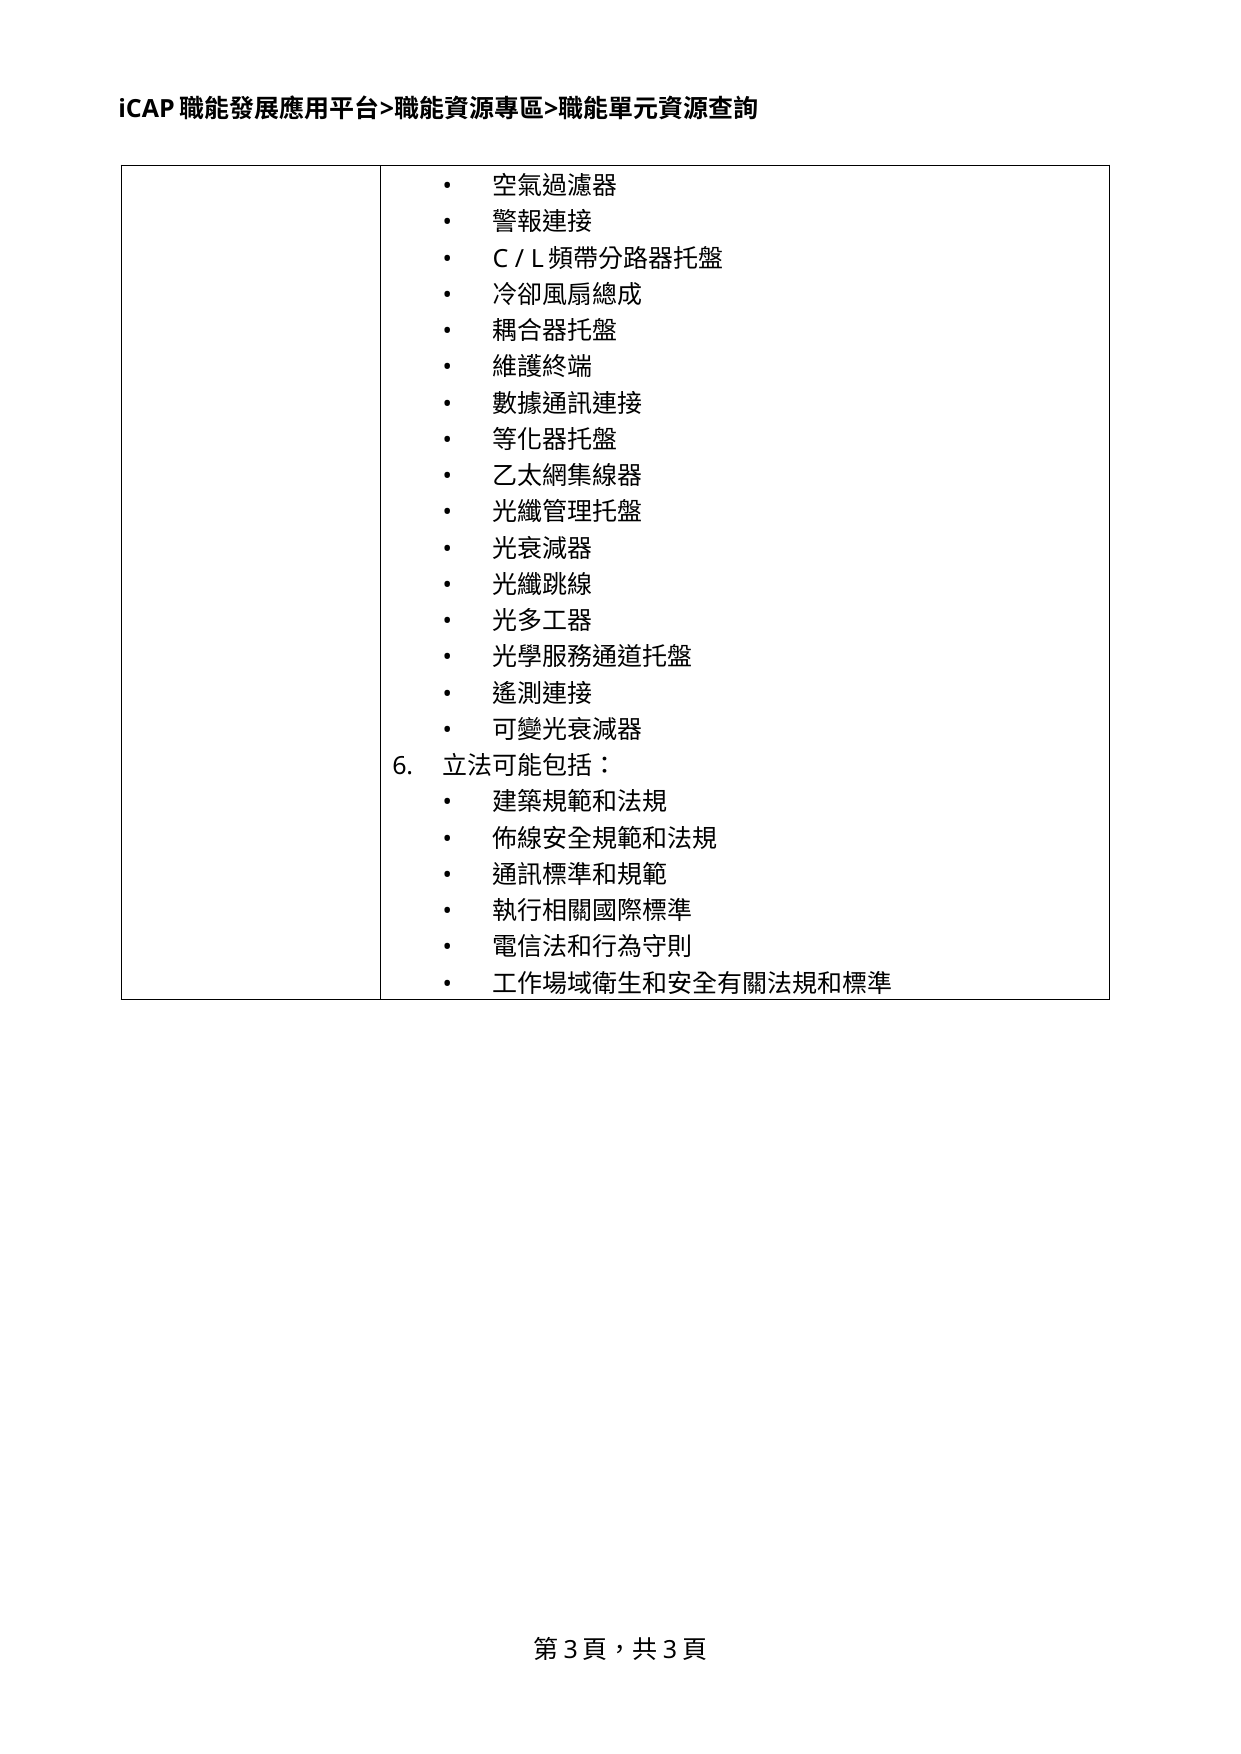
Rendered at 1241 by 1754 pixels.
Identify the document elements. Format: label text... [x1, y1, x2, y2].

table_cell 網站可能包括： 光增刪多工器（OADM）網站 終端點 設備機架可能包括： 19英寸型 23寸型 535毫米（ETSI機架）類型 電源選項可能包括： 電池選項 接地要求 主電源 整流和變壓器要求 分離形成其他服務 配線架可能包括： 機架安裝 壁掛式 輔助設備和連接可能包括： 空氣過濾器 警報連接 C / L頻帶分路器托盤 冷卻風扇總成 耦合器托盤 維護終端 數據通訊連接 等化器托盤 乙太網集線器 光纖管理托盤 光衰減器 光纖跳線 光多工器 光學服務通道托盤 遙測連接 可變光衰減器 立法可能包括： 建築規範和法規 佈線安全規範和法規 通訊標準和規範 執行相關國際標準 電信法和行為守則 工作場域衛生和安全有關法規和標準 [381, 166, 1109, 999]
table_cell [122, 166, 380, 999]
